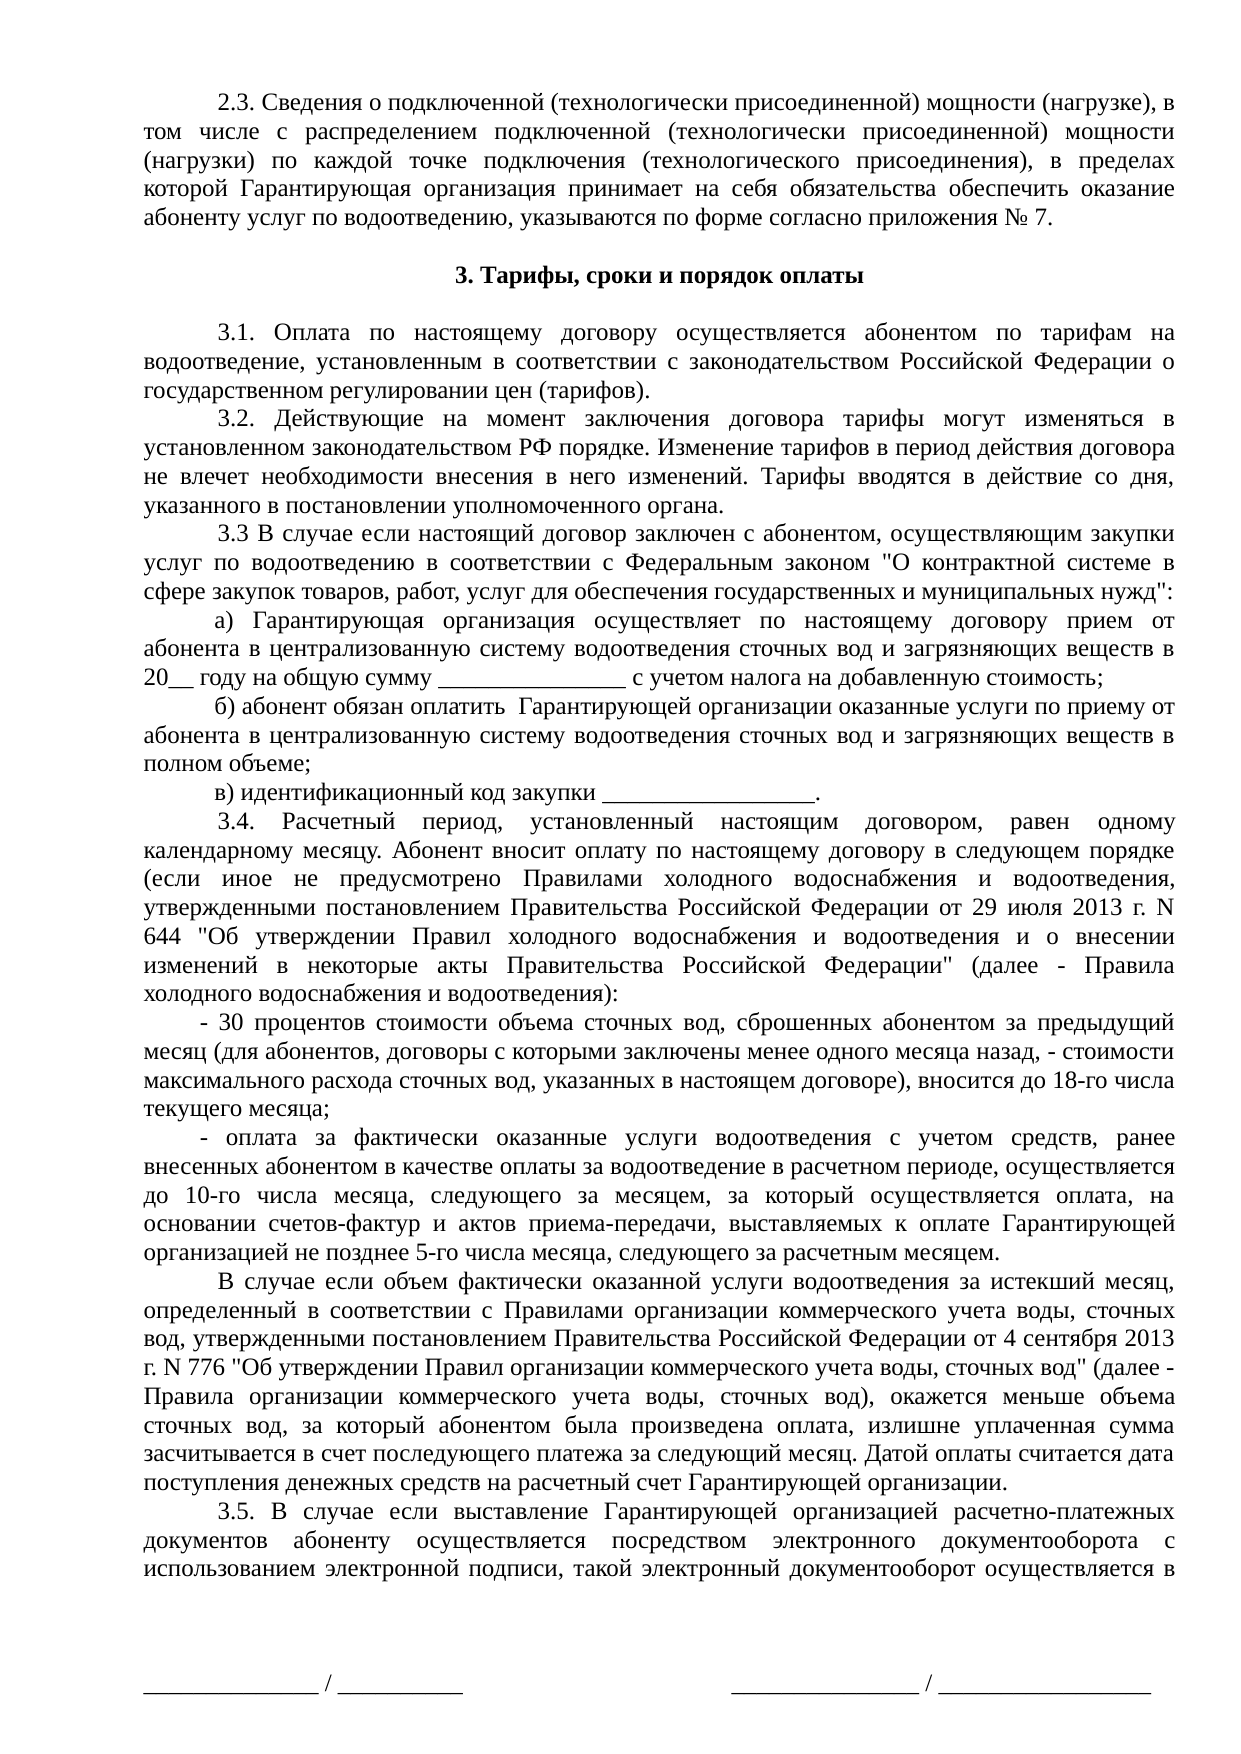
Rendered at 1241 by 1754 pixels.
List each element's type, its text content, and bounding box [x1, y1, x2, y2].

text б) абонент обязан оплатить Гарантирующей организации оказанные услуги по приему от абонента в централизованную систему водоотведения сточных вод и загрязняющих веществ в полном объеме; [143, 691, 1176, 777]
text 3.3 В случае если настоящий договор заключен с абонентом, осуществляющим закупки услуг по водоотведению в соответствии с Федеральным законом "О контрактной системе в сфере закупок товаров, работ, услуг для обеспечения государственных и муниципальных нужд": [143, 518, 1176, 605]
text 3.4. Расчетный период, установленный настоящим договором, равен одному календарному месяцу. Абонент вносит оплату по настоящему договору в следующем порядке (если иное не предусмотрено Правилами холодного водоснабжения и водоотведения, утвержденными постановлением Правительства Российской Федерации от 29 июля 2013 г. N 644 "Об утверждении Правил холодного водоснабжения и водоотведения и о внесении изменений в некоторые акты Правительства Российской Федерации" (далее - Правила холодного водоснабжения и водоотведения): [143, 806, 1176, 1007]
text В случае если объем фактически оказанной услуги водоотведения за истекший месяц, определенный в соответствии с Правилами организации коммерческого учета воды, сточных вод, утвержденными постановлением Правительства Российской Федерации от 4 сентября 2013 г. N 776 "Об утверждении Правил организации коммерческого учета воды, сточных вод" (далее - Правила организации коммерческого учета воды, сточных вод), окажется меньше объема сточных вод, за который абонентом была произведена оплата, излишне уплаченная сумма засчитывается в счет последующего платежа за следующий месяц. Датой оплаты считается дата поступления денежных средств на расчетный счет Гарантирующей организации. [143, 1266, 1176, 1496]
text 3.1. Оплата по настоящему договору осуществляется абонентом по тарифам на водоотведение, установленным в соответствии с законодательством Российской Федерации о государственном регулировании цен (тарифов). [143, 317, 1176, 403]
text - 30 процентов стоимости объема сточных вод, сброшенных абонентом за предыдущий месяц (для абонентов, договоры с которыми заключены менее одного месяца назад, - стоимости максимального расхода сточных вод, указанных в настоящем договоре), вносится до 18-го числа текущего месяца; [143, 1007, 1176, 1122]
text 3.2. Действующие на момент заключения договора тарифы могут изменяться в установленном законодательством РФ порядке. Изменение тарифов в период действия договора не влечет необходимости внесения в него изменений. Тарифы вводятся в действие со дня, указанного в постановлении уполномоченного органа. [143, 403, 1176, 518]
text - оплата за фактически оказанные услуги водоотведения с учетом средств, ранее внесенных абонентом в качестве оплаты за водоотведение в расчетном периоде, осуществляется до 10-го числа месяца, следующего за месяцем, за который осуществляется оплата, на основании счетов-фактур и актов приема-передачи, выставляемых к оплате Гарантирующей организацией не позднее 5-го числа месяца, следующего за расчетным месяцем. [143, 1122, 1176, 1266]
text в) идентификационный код закупки _________________. [143, 777, 1176, 806]
text 3.5. В случае если выставление Гарантирующей организацией расчетно-платежных документов абоненту осуществляется посредством электронного документооборота с использованием электронной подписи, такой электронный документооборот осуществляется в [143, 1496, 1176, 1582]
text 2.3. Сведения о подключенной (технологически присоединенной) мощности (нагрузке), в том числе с распределением подключенной (технологически присоединенной) мощности (нагрузки) по каждой точке подключения (технологического присоединения), в пределах которой Гарантирующая организация принимает на себя обязательства обеспечить оказание абоненту услуг по водоотведению, указываются по форме согласно приложения № 7. [143, 87, 1176, 231]
text а) Гарантирующая организация осуществляет по настоящему договору прием от абонента в централизованную систему водоотведения сточных вод и загрязняющих веществ в 20__ году на общую сумму _______________ с учетом налога на добавленную стоимость; [143, 605, 1176, 691]
text 3. Тарифы, сроки и порядок оплаты [143, 260, 1176, 288]
